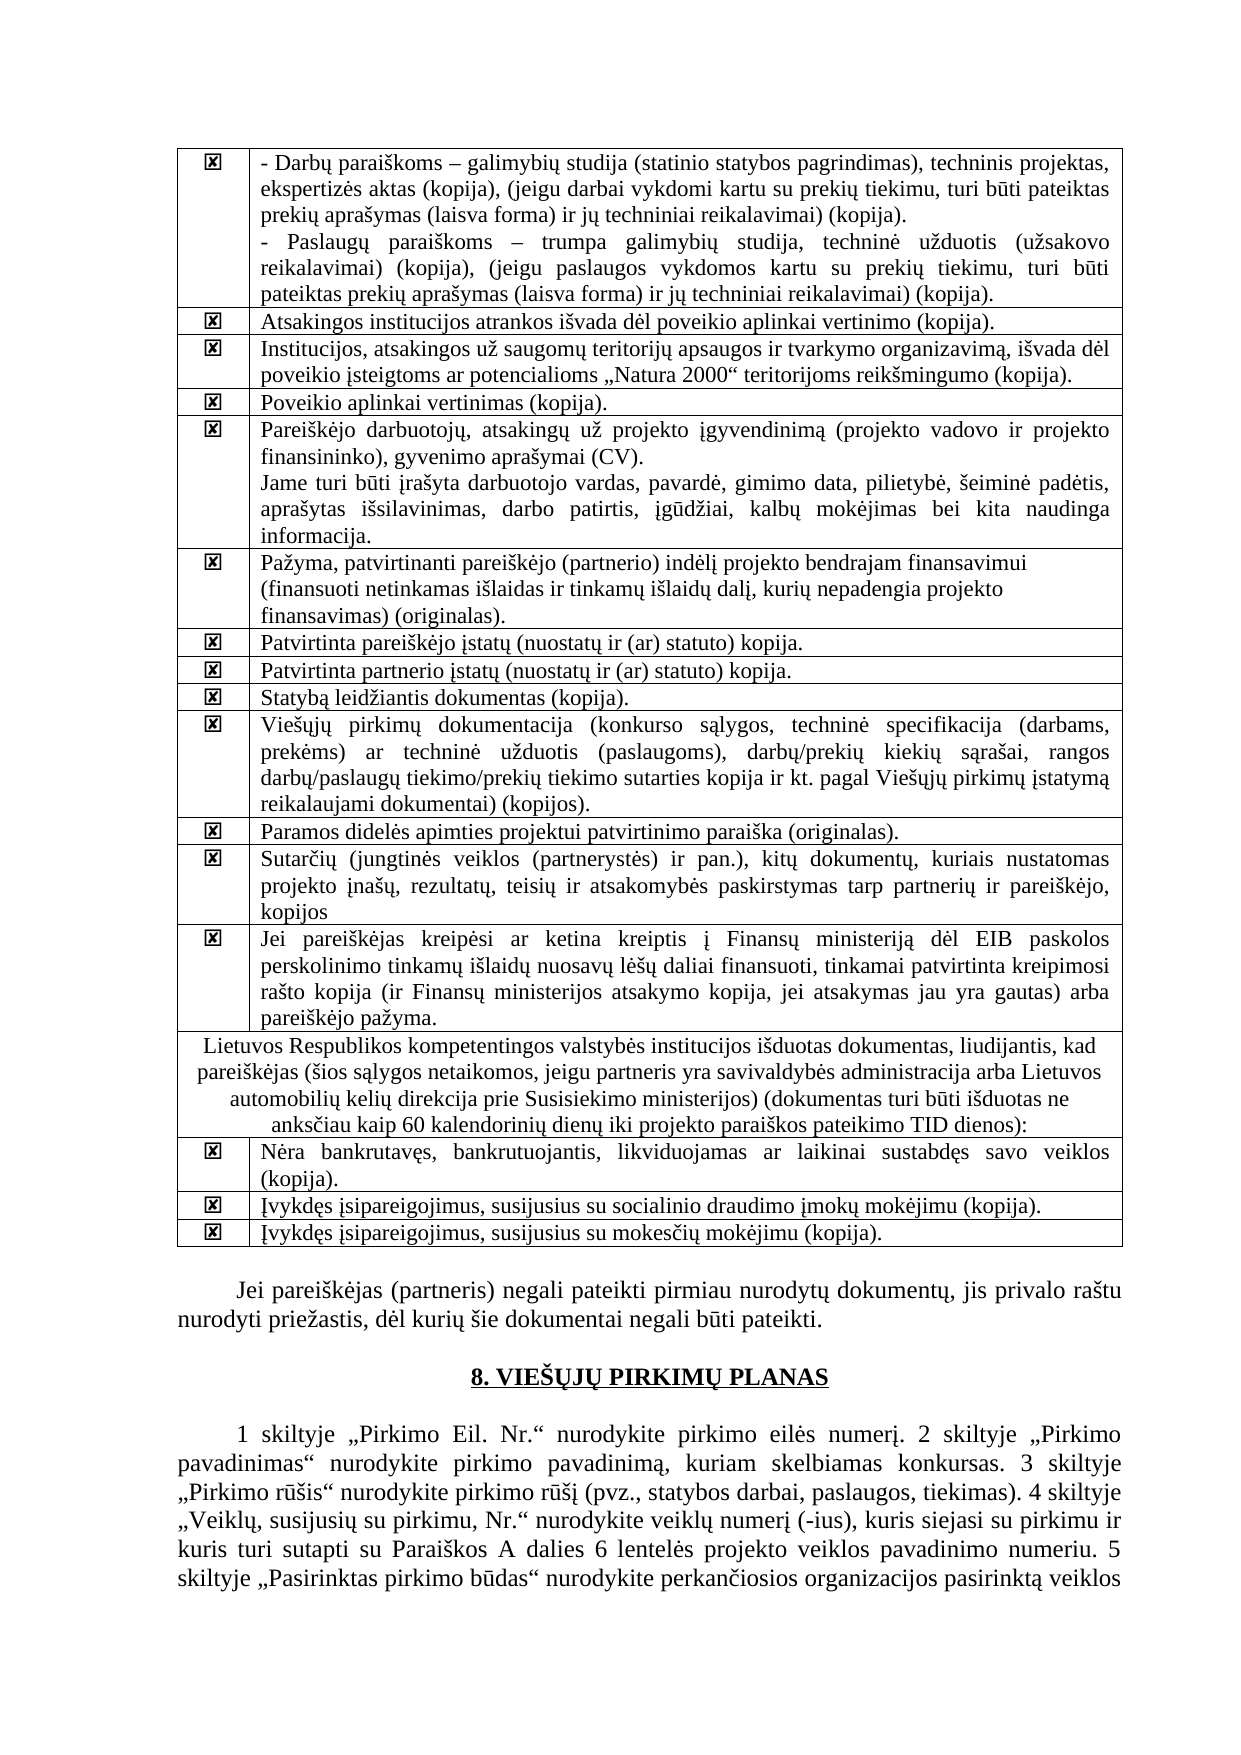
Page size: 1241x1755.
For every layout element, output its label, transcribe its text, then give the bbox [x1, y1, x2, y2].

table_cell [] [178, 711, 249, 817]
table_cell [] [178, 684, 249, 710]
table_cell [] [178, 1138, 249, 1191]
table_cell Atsakingos institucijos atrankos išvada dėl poveikio aplinkai vertinimo (kopija). [250, 308, 1122, 334]
table_cell [] [178, 925, 249, 1031]
table_cell Institucijos, atsakingos už saugomų teritorijų apsaugos ir tvarkymo organizavimą, išvada dėl poveikio įsteigtoms ar potencialioms „Natura 2000“ teritorijoms reikšmingumo (kopija). [250, 335, 1122, 388]
table_cell Sutarčių (jungtinės veiklos (partnerystės) ir pan.), kitų dokumentų, kuriais nustatomas projekto įnašų, rezultatų, teisių ir atsakomybės paskirstymas tarp partnerių ir pareiškėjo, kopijos [250, 845, 1122, 924]
table_cell Viešųjų pirkimų dokumentacija (konkurso sąlygos, techninė specifikacija (darbams, prekėms) ar techninė užduotis (paslaugoms), darbų/prekių kiekių sąrašai, rangos darbų/paslaugų tiekimo/prekių tiekimo sutarties kopija ir kt. pagal Viešųjų pirkimų įstatymą reikalaujami dokumentai) (kopijos). [250, 711, 1122, 817]
table_cell [] [178, 1192, 249, 1218]
table_cell Patvirtinta partnerio įstatų (nuostatų ir (ar) statuto) kopija. [250, 657, 1122, 683]
table_cell Įvykdęs įsipareigojimus, susijusius su socialinio draudimo įmokų mokėjimu (kopija). [250, 1192, 1122, 1218]
table_cell [] [178, 149, 249, 307]
table_cell [] [178, 1220, 249, 1246]
table_cell Patvirtinta pareiškėjo įstatų (nuostatų ir (ar) statuto) kopija. [250, 629, 1122, 656]
table_cell Statybą leidžiantis dokumentas (kopija). [250, 684, 1122, 710]
text 1 skiltyje „Pirkimo Eil. Nr.“ nurodykite pirkimo eilės numerį. 2 skiltyje „Pirkimo pavadinimas“ nurodykite pirkimo pavadinimą, kuriam skelbiamas konkursas. 3 skiltyje „Pirkimo rūšis“ nurodykite pirkimo rūšį (pvz., statybos darbai, paslaugos, tiekimas). 4 skiltyje „Veiklų, susijusių su pirkimu, Nr.“ nurodykite veiklų numerį (-ius), kuris siejasi su pirkimu ir kuris turi sutapti su Paraiškos A dalies 6 lentelės projekto veiklos pavadinimo numeriu. 5 skiltyje „Pasirinktas pirkimo būdas“ nurodykite perkančiosios organizacijos pasirinktą veiklos [177, 1419, 1122, 1592]
table_cell [] [178, 629, 249, 656]
table_cell [] [178, 845, 249, 924]
table_cell Nėra bankrutavęs, bankrutuojantis, likviduojamas ar laikinai sustabdęs savo veiklos (kopija). [250, 1138, 1122, 1191]
table_cell [] [178, 389, 249, 415]
table_cell Pažyma, patvirtinanti pareiškėjo (partnerio) indėlį projekto bendrajam finansavimui (finansuoti netinkamas išlaidas ir tinkamų išlaidų dalį, kurių nepadengia projekto finansavimas) (originalas). [250, 549, 1122, 628]
table_cell [] [178, 549, 249, 628]
table_cell - Darbų paraiškoms – galimybių studija (statinio statybos pagrindimas), techninis projektas, ekspertizės aktas (kopija), (jeigu darbai vykdomi kartu su prekių tiekimu, turi būti pateiktas prekių aprašymas (laisva forma) ir jų techniniai reikalavimai) (kopija). - Paslaugų paraiškoms – trumpa galimybių studija, techninė užduotis (užsakovo reikalavimai) (kopija), (jeigu paslaugos vykdomos kartu su prekių tiekimu, turi būti pateiktas prekių aprašymas (laisva forma) ir jų techniniai reikalavimai) (kopija). [250, 149, 1122, 307]
table_cell Įvykdęs įsipareigojimus, susijusius su mokesčių mokėjimu (kopija). [250, 1220, 1122, 1246]
table_cell Poveikio aplinkai vertinimas (kopija). [250, 389, 1122, 415]
table_cell [] [178, 657, 249, 683]
table_cell Jei pareiškėjas kreipėsi ar ketina kreiptis į Finansų ministeriją dėl EIB paskolos perskolinimo tinkamų išlaidų nuosavų lėšų daliai finansuoti, tinkamai patvirtinta kreipimosi rašto kopija (ir Finansų ministerijos atsakymo kopija, jei atsakymas jau yra gautas) arba pareiškėjo pažyma. [250, 925, 1122, 1031]
table_cell [] [178, 416, 249, 548]
table_cell Pareiškėjo darbuotojų, atsakingų už projekto įgyvendinimą (projekto vadovo ir projekto finansininko), gyvenimo aprašymai (CV). Jame turi būti įrašyta darbuotojo vardas, pavardė, gimimo data, pilietybė, šeiminė padėtis, aprašytas išsilavinimas, darbo patirtis, įgūdžiai, kalbų mokėjimas bei kita naudinga informacija. [250, 416, 1122, 548]
table_cell [] [178, 335, 249, 388]
table_cell [] [178, 818, 249, 844]
table_cell Paramos didelės apimties projektui patvirtinimo paraiška (originalas). [250, 818, 1122, 844]
table_cell [] [178, 308, 249, 334]
table_cell Lietuvos Respublikos kompetentingos valstybės institucijos išduotas dokumentas, liudijantis, kad pareiškėjas (šios sąlygos netaikomos, jeigu partneris yra savivaldybės administracija arba Lietuvos automobilių kelių direkcija prie Susisiekimo ministerijos) (dokumentas turi būti išduotas ne anksčiau kaip 60 kalendorinių dienų iki projekto paraiškos pateikimo TID dienos): [178, 1032, 1122, 1137]
text 8. Viešųjų pirkimų planas [177, 1362, 1122, 1391]
text Jei pareiškėjas (partneris) negali pateikti pirmiau nurodytų dokumentų, jis privalo raštu nurodyti priežastis, dėl kurių šie dokumentai negali būti pateikti. [177, 1276, 1122, 1333]
